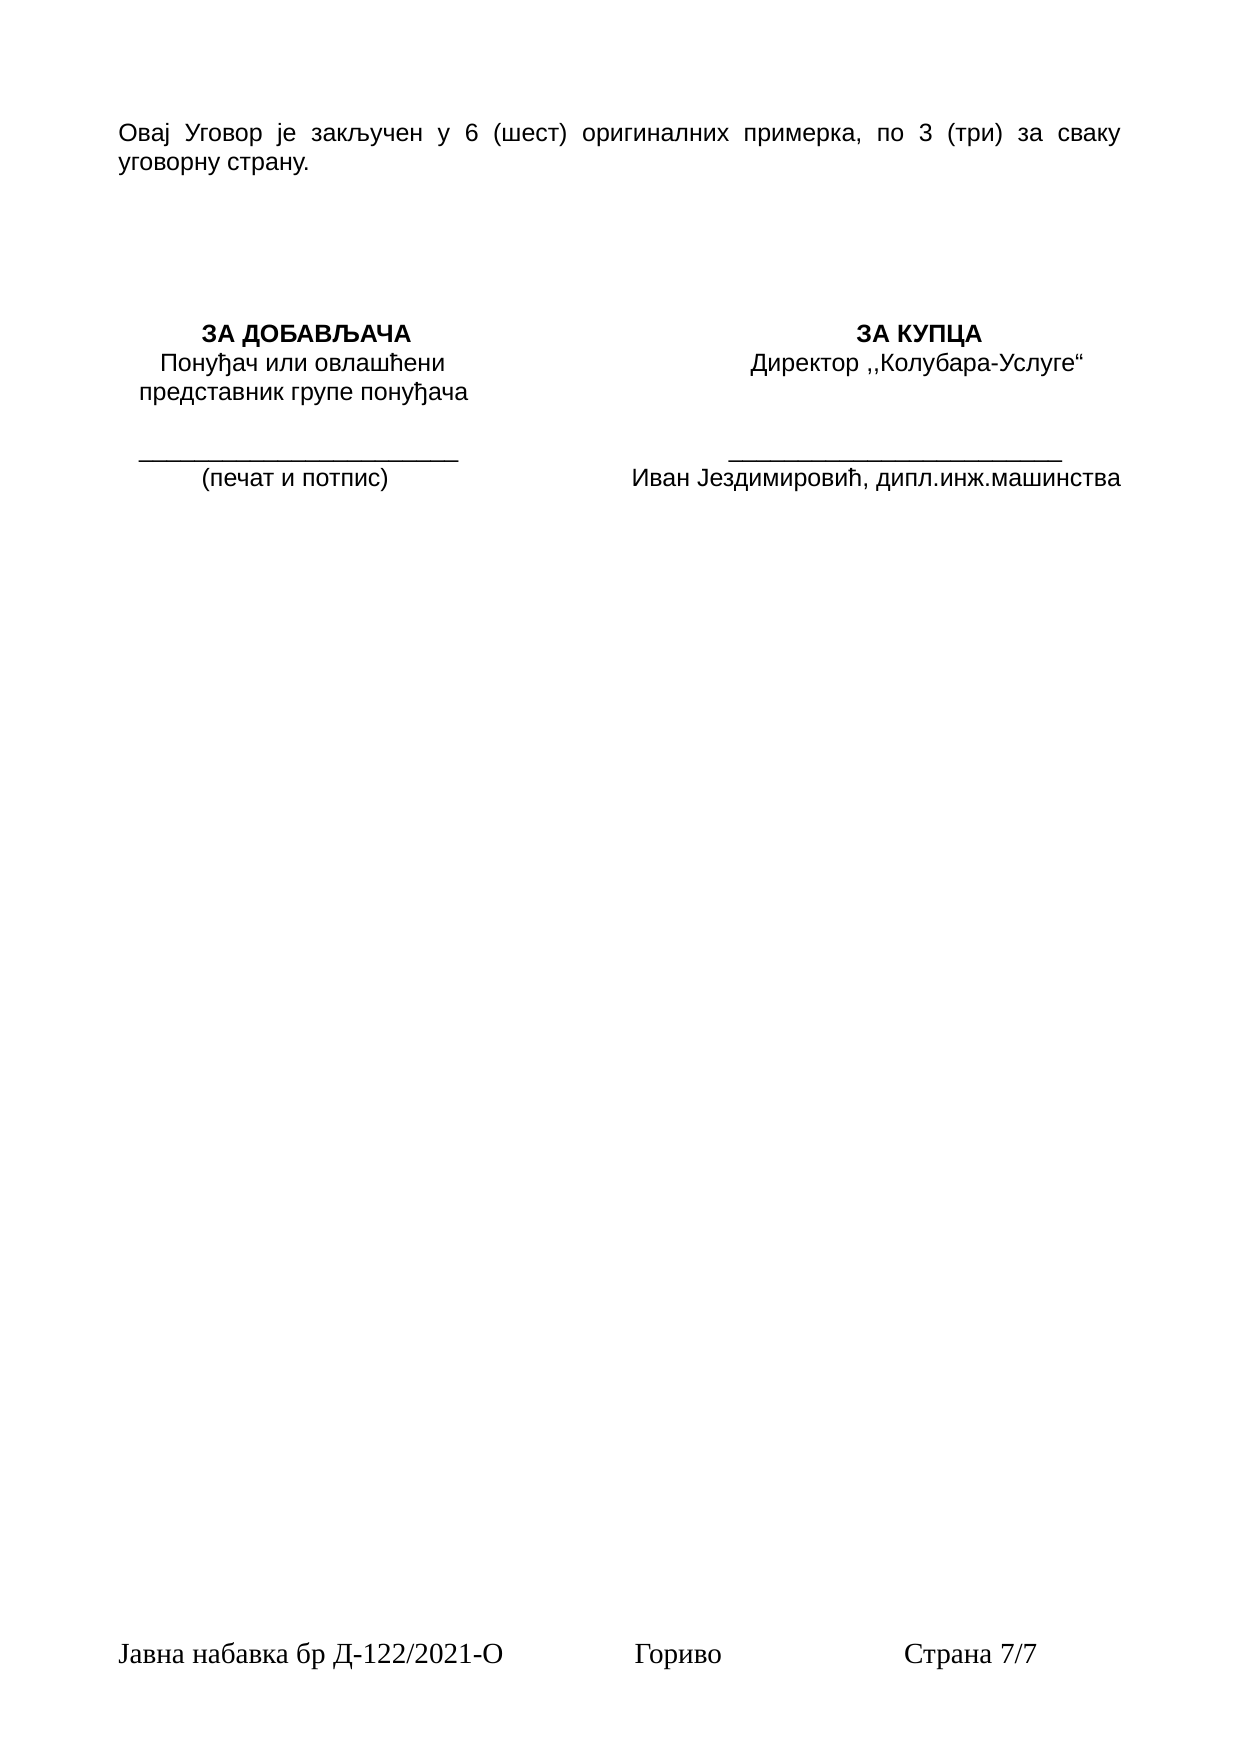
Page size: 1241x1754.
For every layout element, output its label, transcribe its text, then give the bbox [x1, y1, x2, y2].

text (печат и потпис) Иван Јездимировић, дипл.инж.машинства [118, 463, 1122, 492]
text ЗА ДОБАВЉАЧА ЗА КУПЦА [118, 319, 1122, 348]
text представник групе понуђача [118, 377, 1122, 406]
text Овај Уговор је закључен у 6 (шест) оригиналних примерка, по 3 (три) за сваку уговорну страну. [118, 118, 1122, 176]
text Понуђач или овлашћени Директор ,,Колубара-Услуге“ [118, 348, 1122, 377]
text _______________________ ________________________ [118, 434, 1122, 463]
